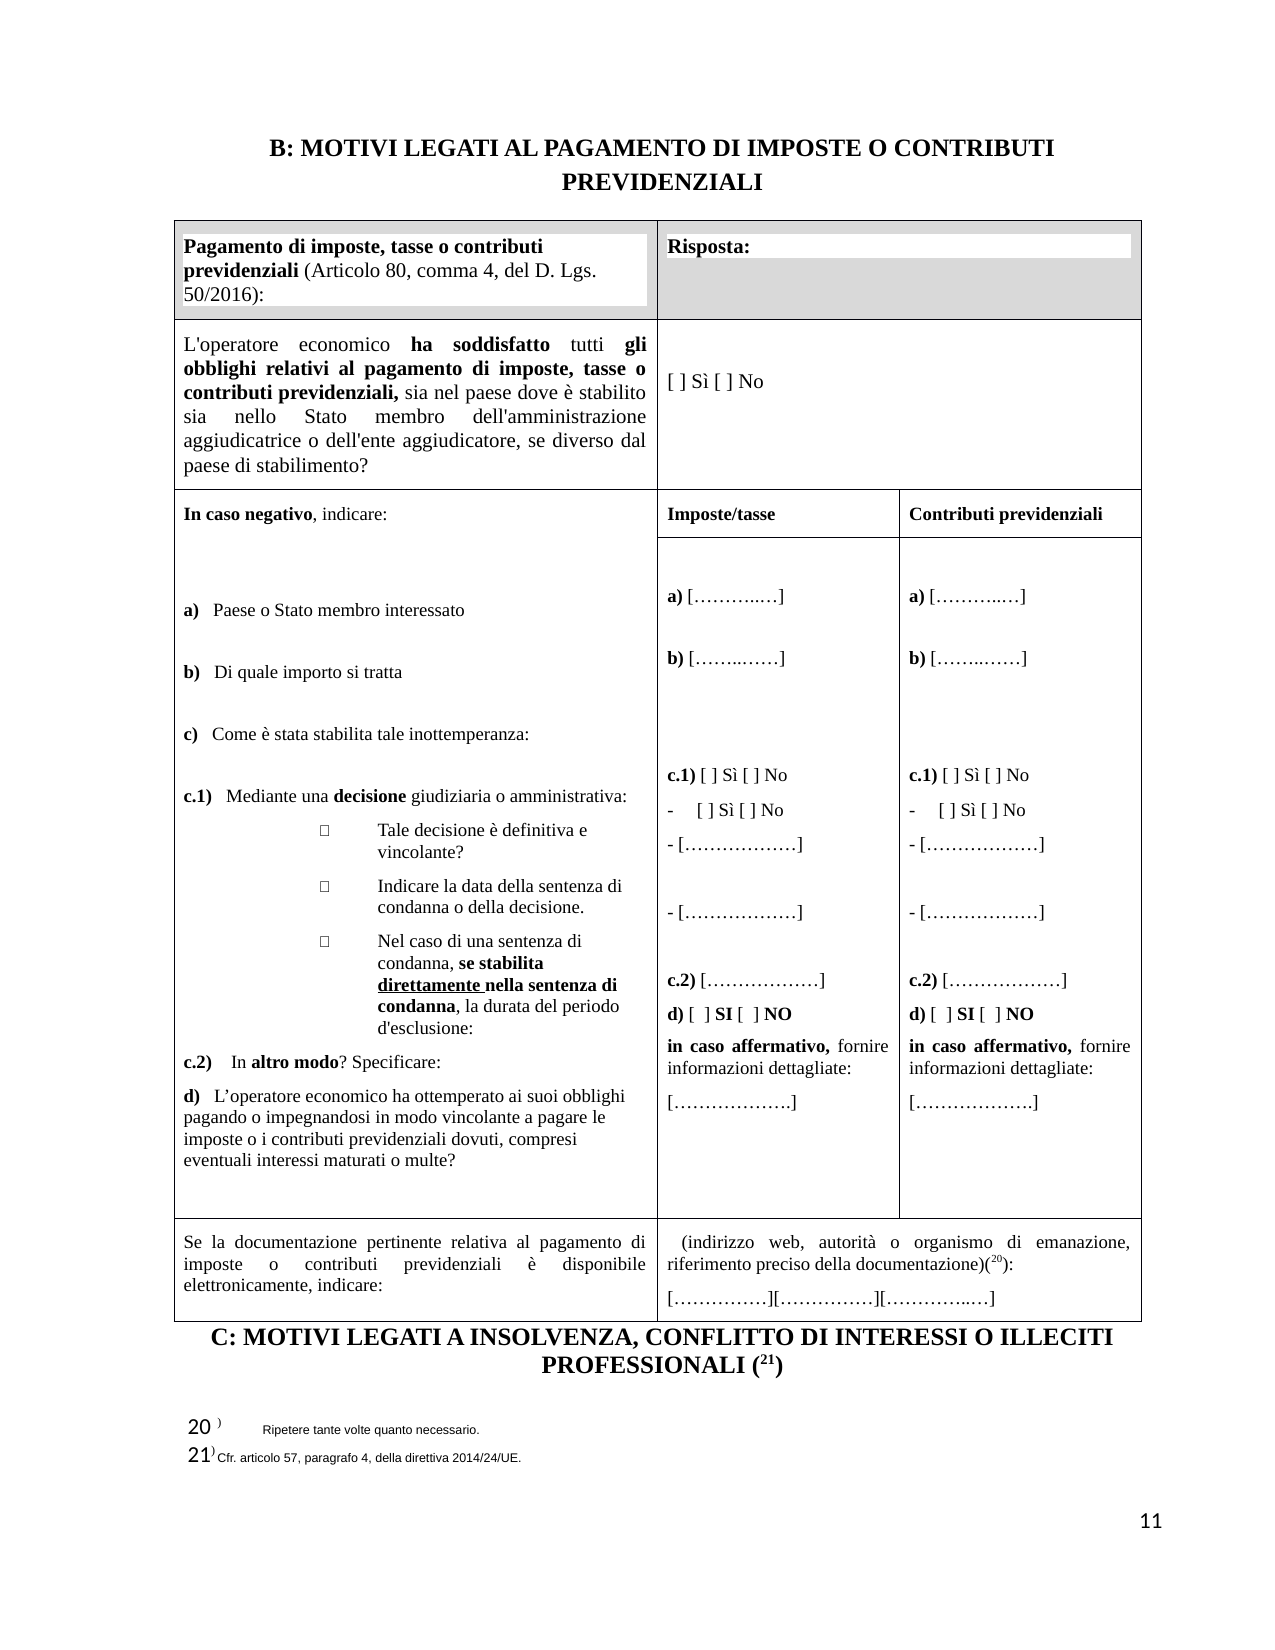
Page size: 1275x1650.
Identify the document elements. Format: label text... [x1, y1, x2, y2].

table_header Pagamento di imposte, tasse o contributi previdenziali (Articolo 80, comma 4, del D. Lgs. 50/2016): [175, 221, 657, 319]
table_header Risposta: [658, 221, 1141, 319]
table_cell (indirizzo web, autorità o organismo di emanazione, riferimento preciso della documentazione)(): [……………][……………][…………..…] [658, 1219, 1141, 1321]
table_cell a) [………..…] b) [……..……] c.1) [ ] Sì [ ] No - [ ] Sì [ ] No - [………………] - [………………] c.2) [………………] d) [ ] SI [ ] NO in caso affermativo, fornire informazioni dettagliate: [……………….] [900, 538, 1141, 1217]
table_cell [ ] Sì [ ] No [658, 320, 1141, 489]
table_cell a) [………..…] b) [……..……] c.1) [ ] Sì [ ] No - [ ] Sì [ ] No - [………………] - [………………] c.2) [………………] d) [ ] SI [ ] NO in caso affermativo, fornire informazioni dettagliate: [……………….] [658, 538, 899, 1217]
table_cell Se la documentazione pertinente relativa al pagamento di imposte o contributi previdenziali è disponibile elettronicamente, indicare: [175, 1219, 657, 1321]
text B: MOTIVI LEGATI AL PAGAMENTO DI IMPOSTE O CONTRIBUTI PREVIDENZIALI [187, 133, 1137, 195]
text ) Cfr. articolo 57, paragrafo 4, della direttiva 2014/24/UE. [187, 1440, 1137, 1468]
table_cell Imposte/tasse [658, 490, 899, 537]
table_cell Contributi previdenziali [900, 490, 1141, 537]
table_cell L'operatore economico ha soddisfatto tutti gli obblighi relativi al pagamento di imposte, tasse o contributi previdenziali, sia nel paese dove è stabilito sia nello Stato membro dell'amministrazione aggiudicatrice o dell'ente aggiudicatore, se diverso dal paese di stabilimento? [175, 320, 657, 489]
text C: MOTIVI LEGATI A INSOLVENZA, CONFLITTO DI INTERESSI O ILLECITI PROFESSIONALI () [187, 1322, 1137, 1379]
table_cell In caso negativo, indicare: a) Paese o Stato membro interessato b) Di quale importo si tratta c) Come è stata stabilita tale inottemperanza: c.1) Mediante una decisione giudiziaria o amministrativa: Tale decisione è definitiva e vincolante? Indicare la data della sentenza di condanna o della decisione. Nel caso di una sentenza di condanna, se stabilita direttamente nella sentenza di condanna, la durata del periodo d'esclusione: c.2) In altro modo? Specificare: d) L’operatore economico ha ottemperato ai suoi obblighi pagando o impegnandosi in modo vincolante a pagare le imposte o i contributi previdenziali dovuti, compresi eventuali interessi maturati o multe? [175, 490, 657, 1217]
